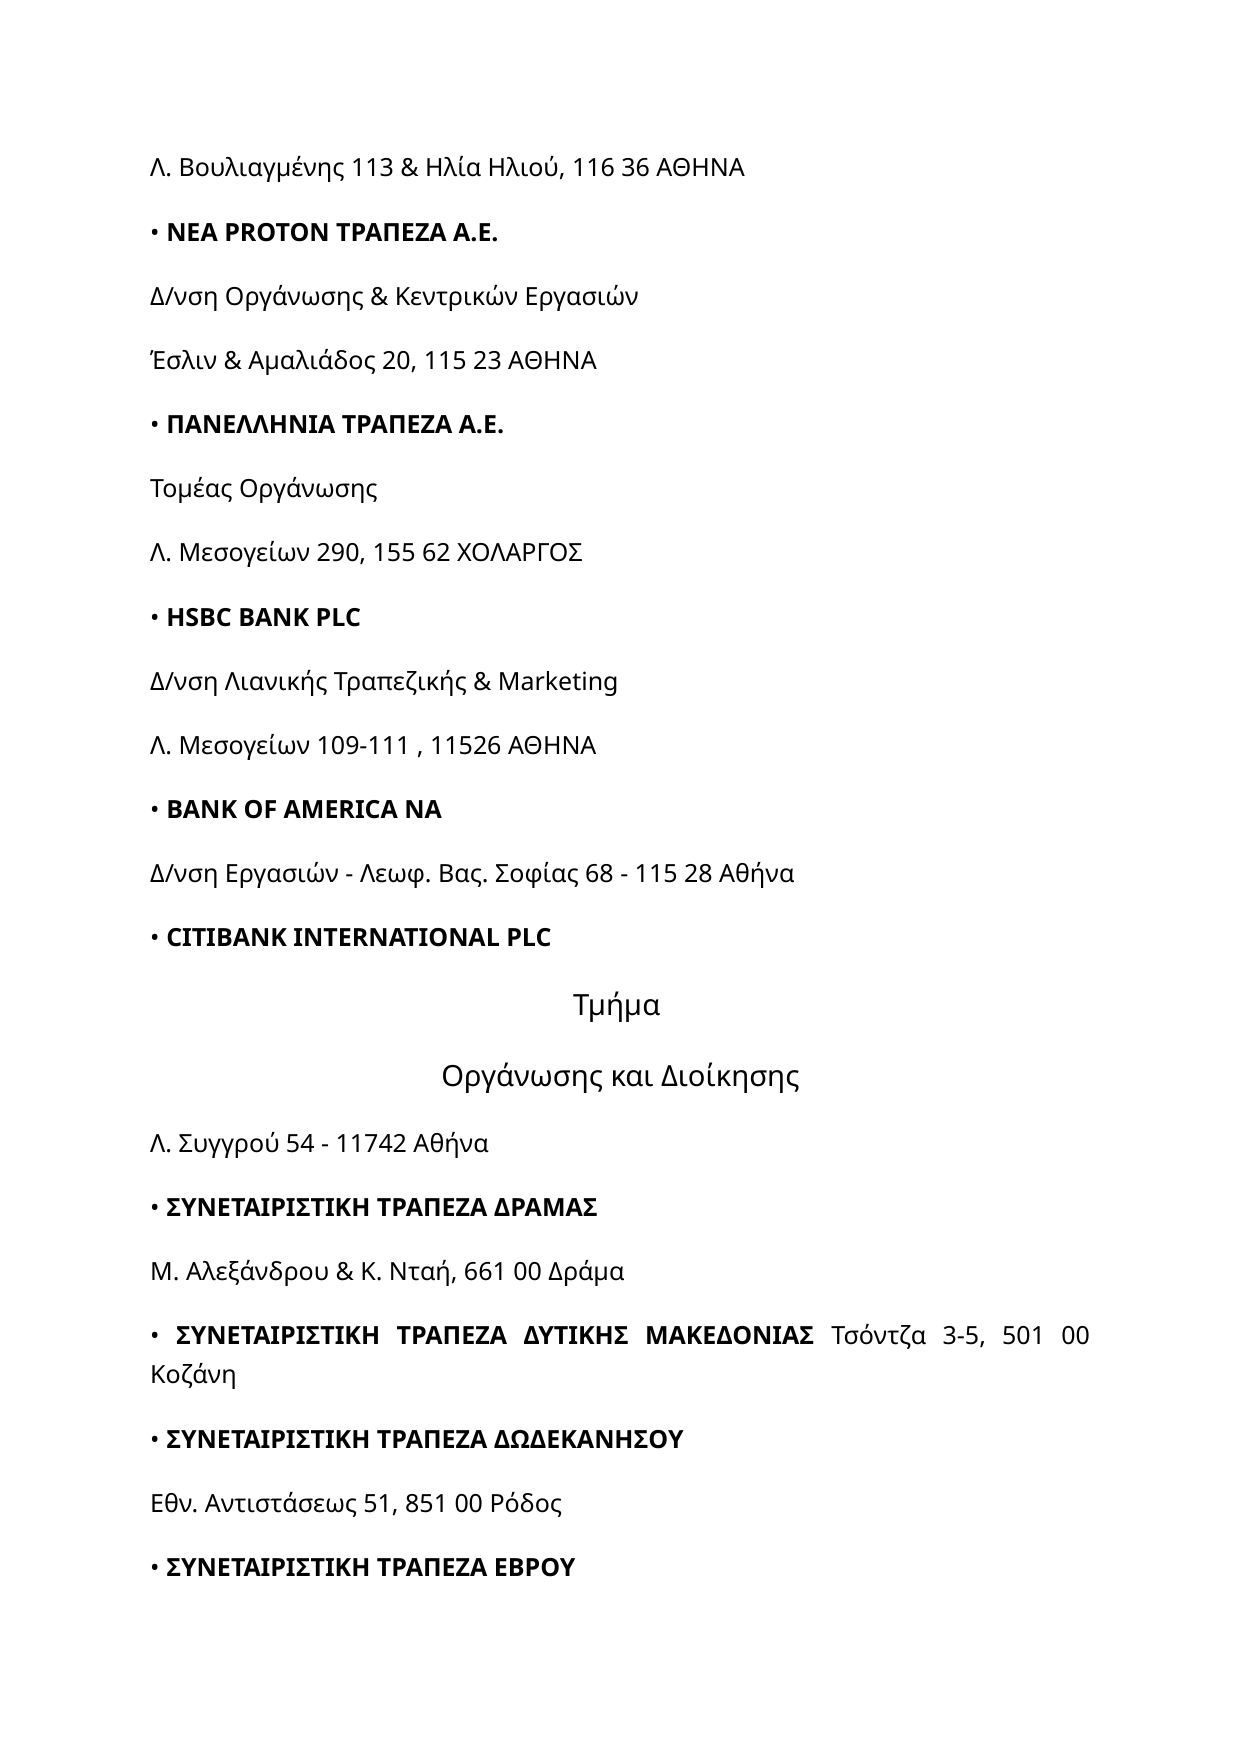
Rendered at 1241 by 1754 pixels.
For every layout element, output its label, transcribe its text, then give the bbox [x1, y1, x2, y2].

text Μ. Αλεξάνδρου & Κ. Νταή, 661 00 Δράμα [150, 1254, 1090, 1288]
text Έσλιν & Αμαλιάδος 20, 115 23 ΑΘΗΝΑ [150, 342, 1090, 377]
subtitle Τμήμα [150, 984, 1090, 1024]
text Λ. Μεσογείων 290, 155 62 ΧΟΛΑΡΓΟΣ [150, 535, 1090, 569]
text Λ. Συγγρού 54 - 11742 Αθήνα [150, 1125, 1090, 1159]
text Δ/νση Λιανικής Τραπεζικής & Marketing [150, 663, 1090, 697]
text • ΣΥΝΕΤΑΙΡΙΣΤΙΚΗ ΤΡΑΠΕΖΑ ΔΩΔΕΚΑΝΗΣΟΥ [150, 1421, 1090, 1455]
text Εθν. Αντιστάσεως 51, 851 00 Ρόδος [150, 1485, 1090, 1519]
text Δ/νση Οργάνωσης & Κεντρικών Εργασιών [150, 278, 1090, 312]
text • ΣΥΝΕΤΑΙΡΙΣΤΙΚΗ ΤΡΑΠΕΖΑ ΔΥΤΙΚΗΣ ΜΑΚΕΔΟΝΙΑΣ Τσόντζα 3-5, 501 00 Κοζάνη [150, 1318, 1090, 1391]
text • HSBC BANK PLC [150, 599, 1090, 633]
text • ΣΥΝΕΤΑΙΡΙΣΤΙΚΗ ΤΡΑΠΕΖΑ ΔΡΑΜΑΣ [150, 1189, 1090, 1224]
subtitle Οργάνωσης και Διοίκησης [150, 1055, 1090, 1094]
text • BANK OF AMERICA NA [150, 792, 1090, 826]
text Δ/νση Εργασιών - Λεωφ. Βας. Σοφίας 68 - 115 28 Αθήνα [150, 856, 1090, 890]
text • ΣΥΝΕΤΑΙΡΙΣΤΙΚΗ ΤΡΑΠΕΖΑ ΕΒΡΟΥ [150, 1549, 1090, 1584]
text Τομέας Οργάνωσης [150, 471, 1090, 505]
text Λ. Μεσογείων 109-111 , 11526 ΑΘΗΝΑ [150, 727, 1090, 762]
text Λ. Βουλιαγμένης 113 & Ηλία Ηλιού, 116 36 ΑΘΗΝΑ [150, 150, 1090, 184]
text • CITIBANK INTERNATIONAL PLC [150, 920, 1090, 954]
text • ΝΕΑ PROTON ΤΡΑΠΕΖΑ Α.Ε. [150, 214, 1090, 248]
text • ΠΑΝΕΛΛΗΝΙΑ ΤΡΑΠΕΖΑ Α.Ε. [150, 407, 1090, 441]
